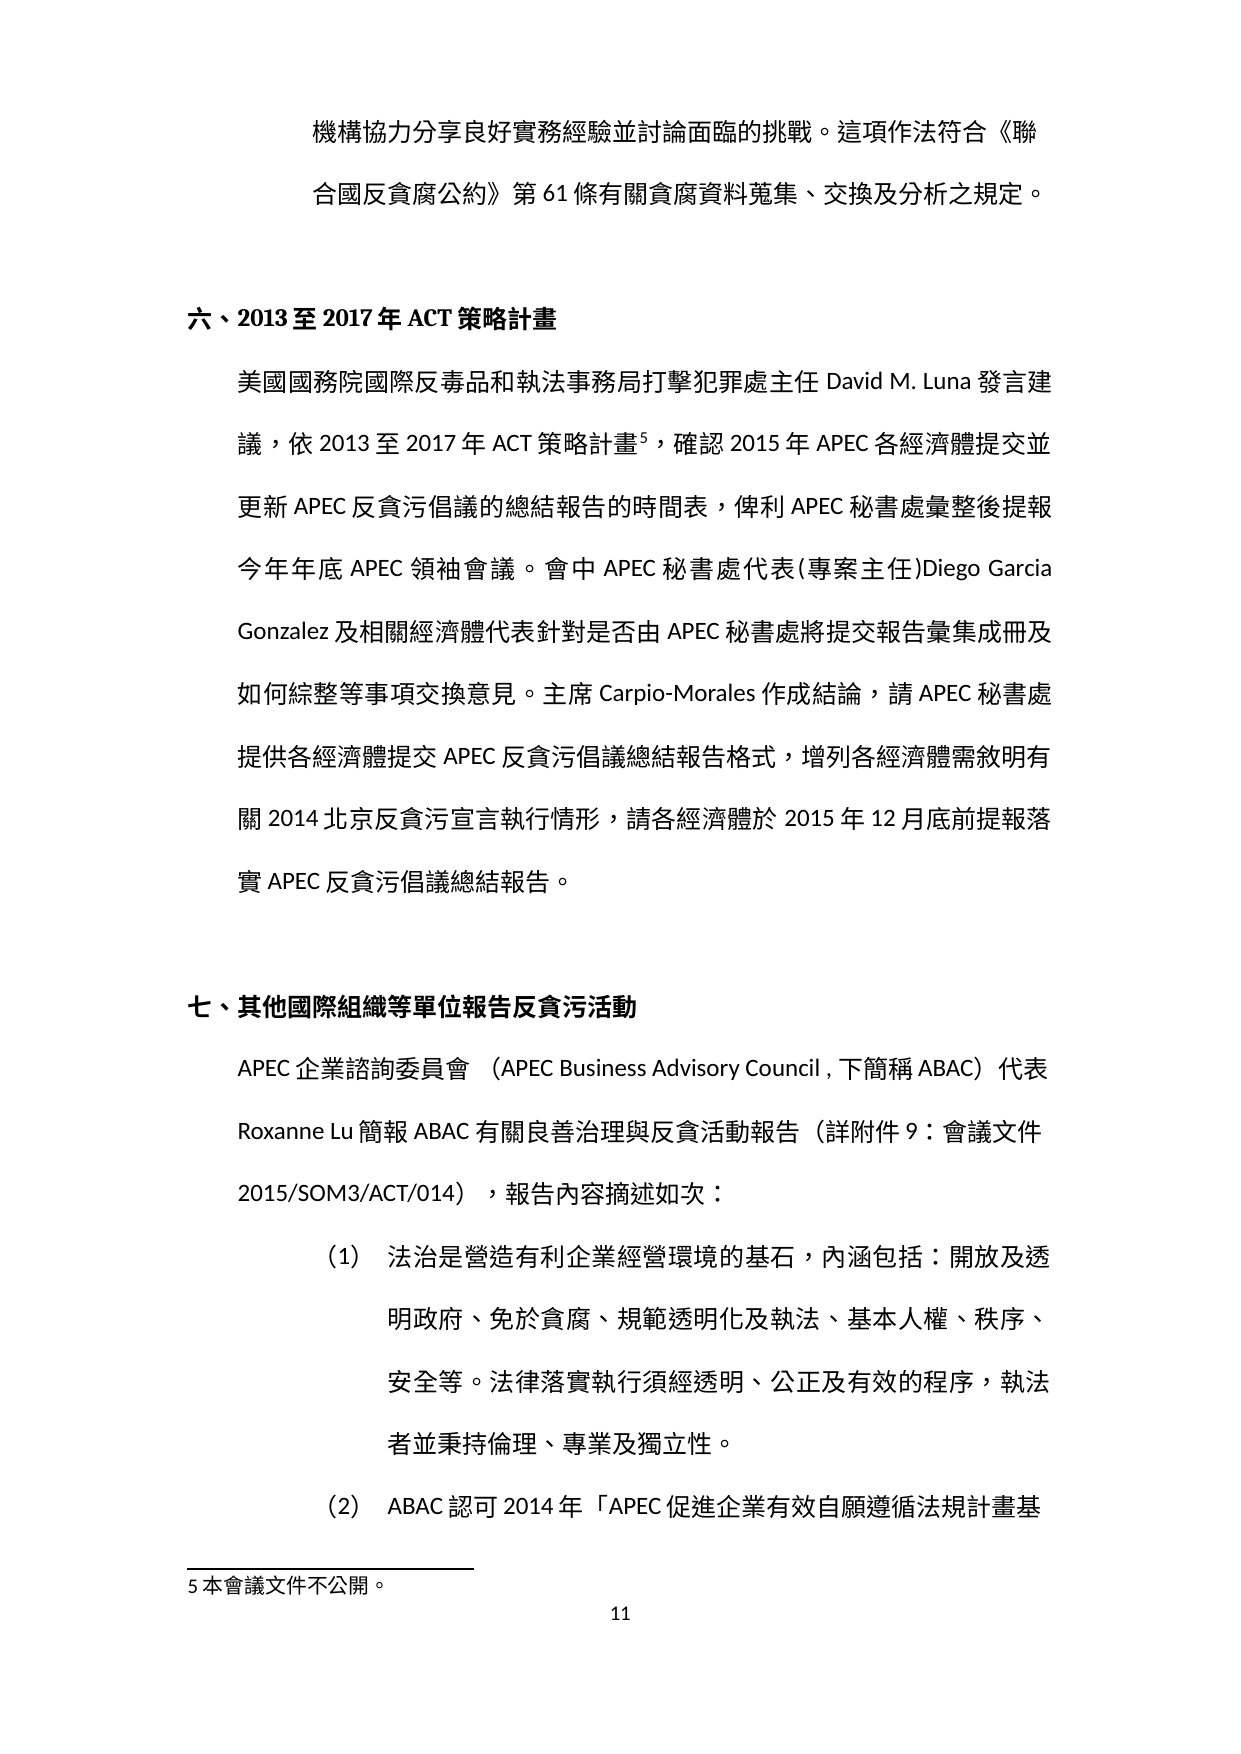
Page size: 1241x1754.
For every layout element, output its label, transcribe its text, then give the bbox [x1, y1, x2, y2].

text 本會議文件不公開。 [187, 1569, 1053, 1600]
text 機構協力分享良好實務經驗並討論面臨的挑戰。這項作法符合《聯合國反貪腐公約》第61條有關貪腐資料蒐集、交換及分析之規定。 [312, 89, 1053, 214]
text 美國國務院國際反毒品和執法事務局打擊犯罪處主任David M. Luna發言建議，依2013至2017年ACT策略計畫，確認2015年APEC各經濟體提交並更新APEC反貪污倡議的總結報告的時間表，俾利APEC秘書處彙整後提報今年年底APEC領袖會議。會中APEC秘書處代表(專案主任)Diego Garcia Gonzalez及相關經濟體代表針對是否由APEC秘書處將提交報告彙集成冊及如何綜整等事項交換意見。主席Carpio-Morales作成結論，請APEC秘書處提供各經濟體提交APEC反貪污倡議總結報告格式，增列各經濟體需敘明有關2014北京反貪污宣言執行情形，請各經濟體於2015年12月底前提報落實APEC反貪污倡議總結報告。 [237, 339, 1053, 901]
list 法治是營造有利企業經營環境的基石，內涵包括：開放及透明政府、免於貪腐、規範透明化及執法、基本人權、秩序、安全等。法律落實執行須經透明、公正及有效的程序，執法者並秉持倫理、專業及獨立性。 [312, 1214, 1053, 1464]
subtitle 六、2013至2017年ACT策略計畫 [187, 276, 1053, 339]
subtitle 七、其他國際組織等單位報告反貪污活動 [187, 964, 1053, 1026]
list ABAC認可2014年「APEC促進企業有效自願遵循法規計畫基 [312, 1464, 1053, 1526]
text APEC企業諮詢委員會 （APEC Business Advisory Council , 下簡稱ABAC）代表Roxanne Lu簡報ABAC 有關良善治理與反貪活動報告（詳附件9：會議文件2015/SOM3/ACT/014），報告內容摘述如次： [237, 1026, 1053, 1214]
